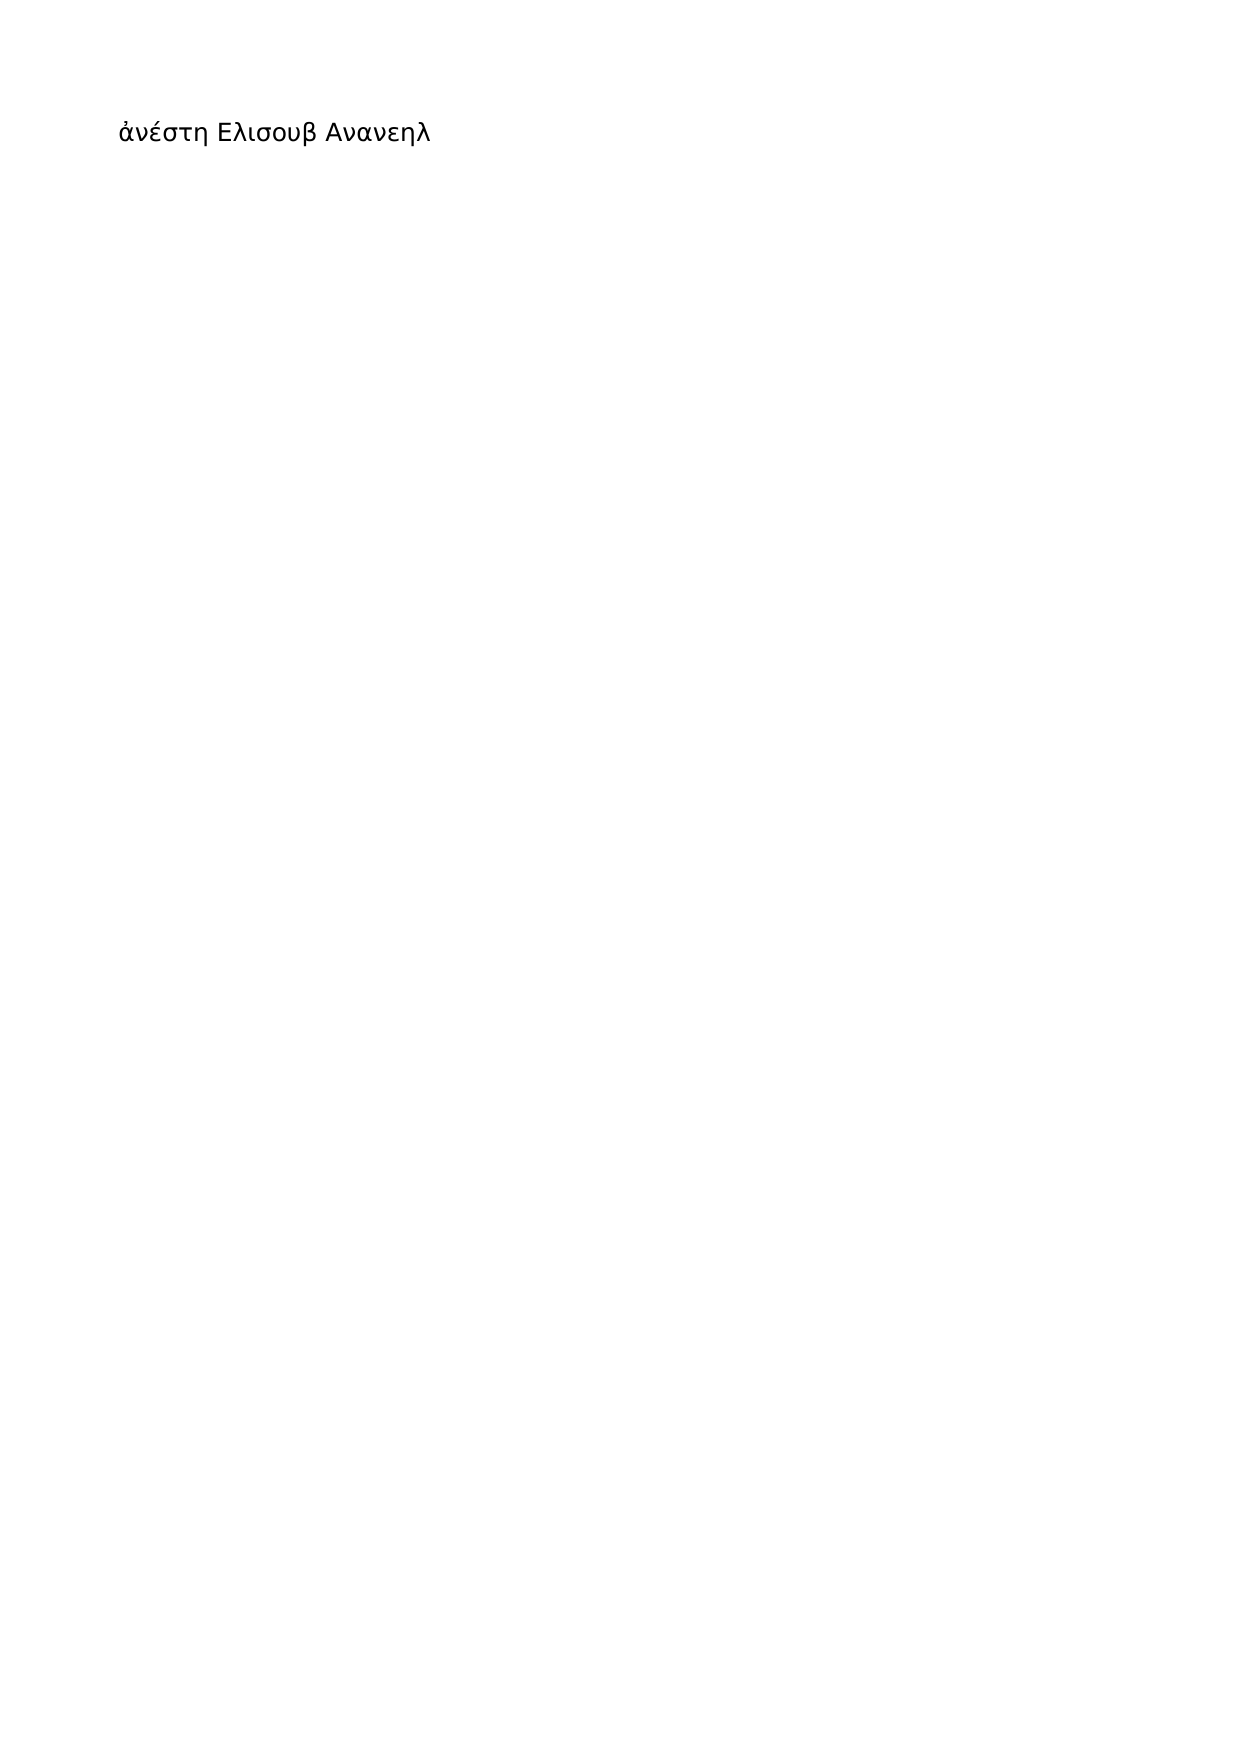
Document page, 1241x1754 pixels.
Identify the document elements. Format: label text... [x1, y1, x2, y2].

text ἀνέστη Ελισουβ Ανανεηλ [118, 118, 1122, 147]
